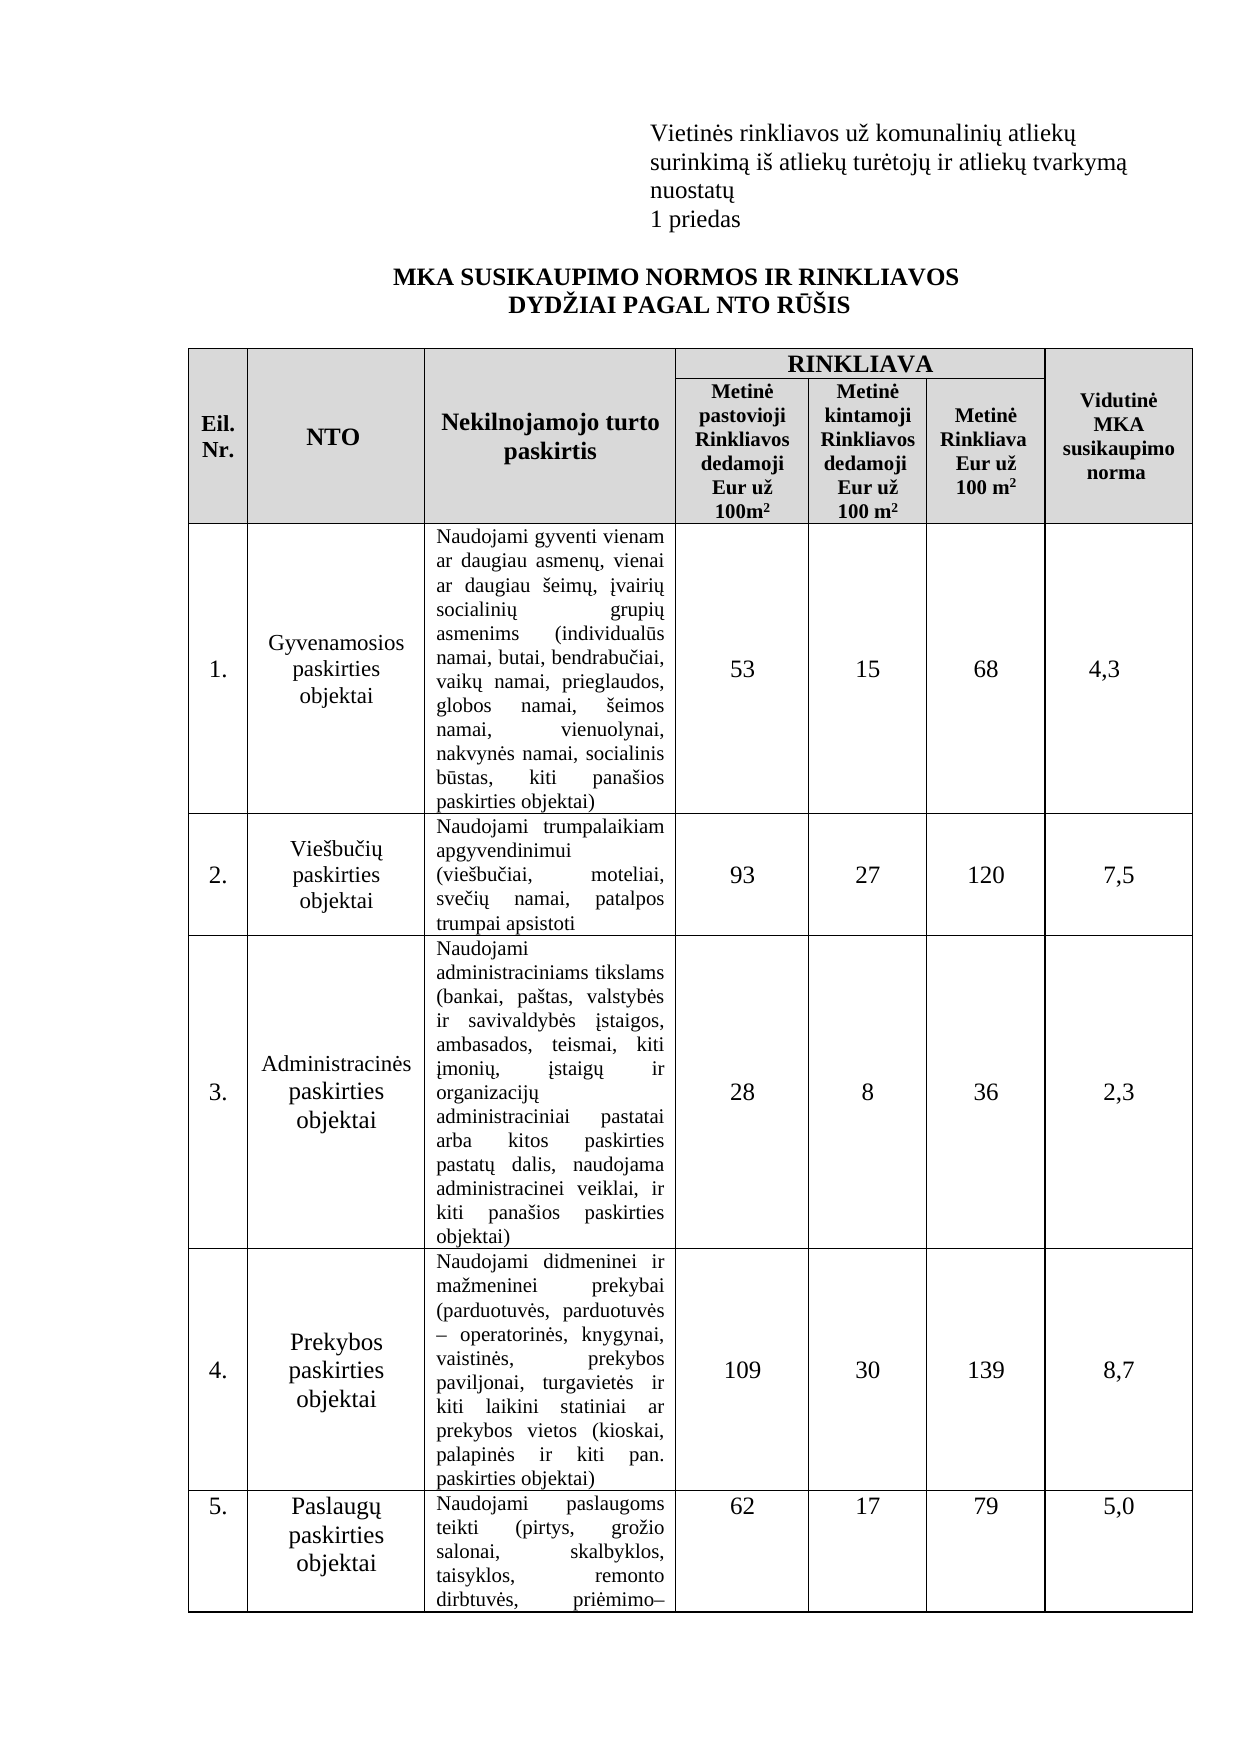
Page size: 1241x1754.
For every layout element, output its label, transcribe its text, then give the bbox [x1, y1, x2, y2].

table_header NTO [248, 349, 424, 523]
table_cell 62 [676, 1491, 808, 1611]
table_header RINKLIAVA [676, 349, 1044, 378]
table_cell Metinė kintamoji Rinkliavos dedamoji Eur už 100 m2 [809, 379, 926, 523]
table_cell 139 [927, 1249, 1044, 1490]
table_cell Paslaugų paskirties objektai [248, 1491, 424, 1611]
table_cell 79 [927, 1491, 1044, 1611]
text DYDŽIAI PAGAL NTO RŪŠIS [177, 291, 1181, 319]
text 1 priedas [650, 204, 1181, 233]
table_cell 93 [676, 814, 808, 934]
table_cell 2,3 [1046, 936, 1192, 1248]
table_header Nekilnojamojo turto paskirtis [425, 349, 675, 523]
table_cell Viešbučių paskirties objektai [248, 814, 424, 934]
table_cell Naudojami administraciniams tikslams (bankai, paštas, valstybės ir savivaldybės įstaigos, ambasados, teismai, kiti įmonių, įstaigų ir organizacijų administraciniai pastatai arba kitos paskirties pastatų dalis, naudojama administracinei veiklai, ir kiti panašios paskirties objektai) [425, 936, 675, 1248]
table_cell 53 [676, 524, 808, 813]
table_cell Metinė Rinkliava Eur už 100 m2 [927, 379, 1044, 523]
table_cell Naudojami paslaugoms teikti (pirtys, grožio salonai, skalbyklos, taisyklos, remonto dirbtuvės, priėmimo– [425, 1491, 675, 1611]
table_header Vidutinė MKA susikaupimo norma [1046, 349, 1192, 523]
table_cell 15 [809, 524, 926, 813]
table_cell 68 [927, 524, 1044, 813]
text nuostatų [650, 176, 1181, 204]
table_cell Naudojami didmeninei ir mažmeninei prekybai (parduotuvės, parduotuvės – operatorinės, knygynai, vaistinės, prekybos paviljonai, turgavietės ir kiti laikini statiniai ar prekybos vietos (kioskai, palapinės ir kiti pan. paskirties objektai) [425, 1249, 675, 1490]
table_cell 5. [189, 1491, 247, 1611]
table_cell Metinė pastovioji Rinkliavos dedamoji Eur už 100m2 [676, 379, 808, 523]
table_cell 8,7 [1046, 1249, 1192, 1490]
table_cell 17 [809, 1491, 926, 1611]
text Vietinės rinkliavos už komunalinių atliekų [650, 118, 1181, 147]
table_cell Gyvenamosios paskirties objektai [248, 524, 424, 813]
table_cell 28 [676, 936, 808, 1248]
table_cell 120 [927, 814, 1044, 934]
table_cell 7,5 [1046, 814, 1192, 934]
table_cell 2. [189, 814, 247, 934]
text surinkimą iš atliekų turėtojų ir atliekų tvarkymą [650, 147, 1181, 176]
table_cell Administracinės paskirties objektai [248, 936, 424, 1248]
table_cell Naudojami trumpalaikiam apgyvendinimui (viešbučiai, moteliai, svečių namai, patalpos trumpai apsistoti [425, 814, 675, 934]
table_cell 30 [809, 1249, 926, 1490]
table_cell 27 [809, 814, 926, 934]
table_cell Prekybos paskirties objektai [248, 1249, 424, 1490]
table_cell 3. [189, 936, 247, 1248]
table_cell 4. [189, 1249, 247, 1490]
table_cell 109 [676, 1249, 808, 1490]
table_cell 36 [927, 936, 1044, 1248]
table_cell 4,3 [1046, 524, 1192, 813]
text MKA SUSIKAUPIMO NORMOS IR RINKLIAVOS [177, 262, 1181, 291]
table_cell 5,0 [1046, 1491, 1192, 1611]
table_cell 1. [189, 524, 247, 813]
table_cell Naudojami gyventi vienam ar daugiau asmenų, vienai ar daugiau šeimų, įvairių socialinių grupių asmenims (individualūs namai, butai, bendrabučiai, vaikų namai, prieglaudos, globos namai, šeimos namai, vienuolynai, nakvynės namai, socialinis būstas, kiti panašios paskirties objektai) [425, 524, 675, 813]
table_header Eil. Nr. [189, 349, 247, 523]
table_cell 8 [809, 936, 926, 1248]
